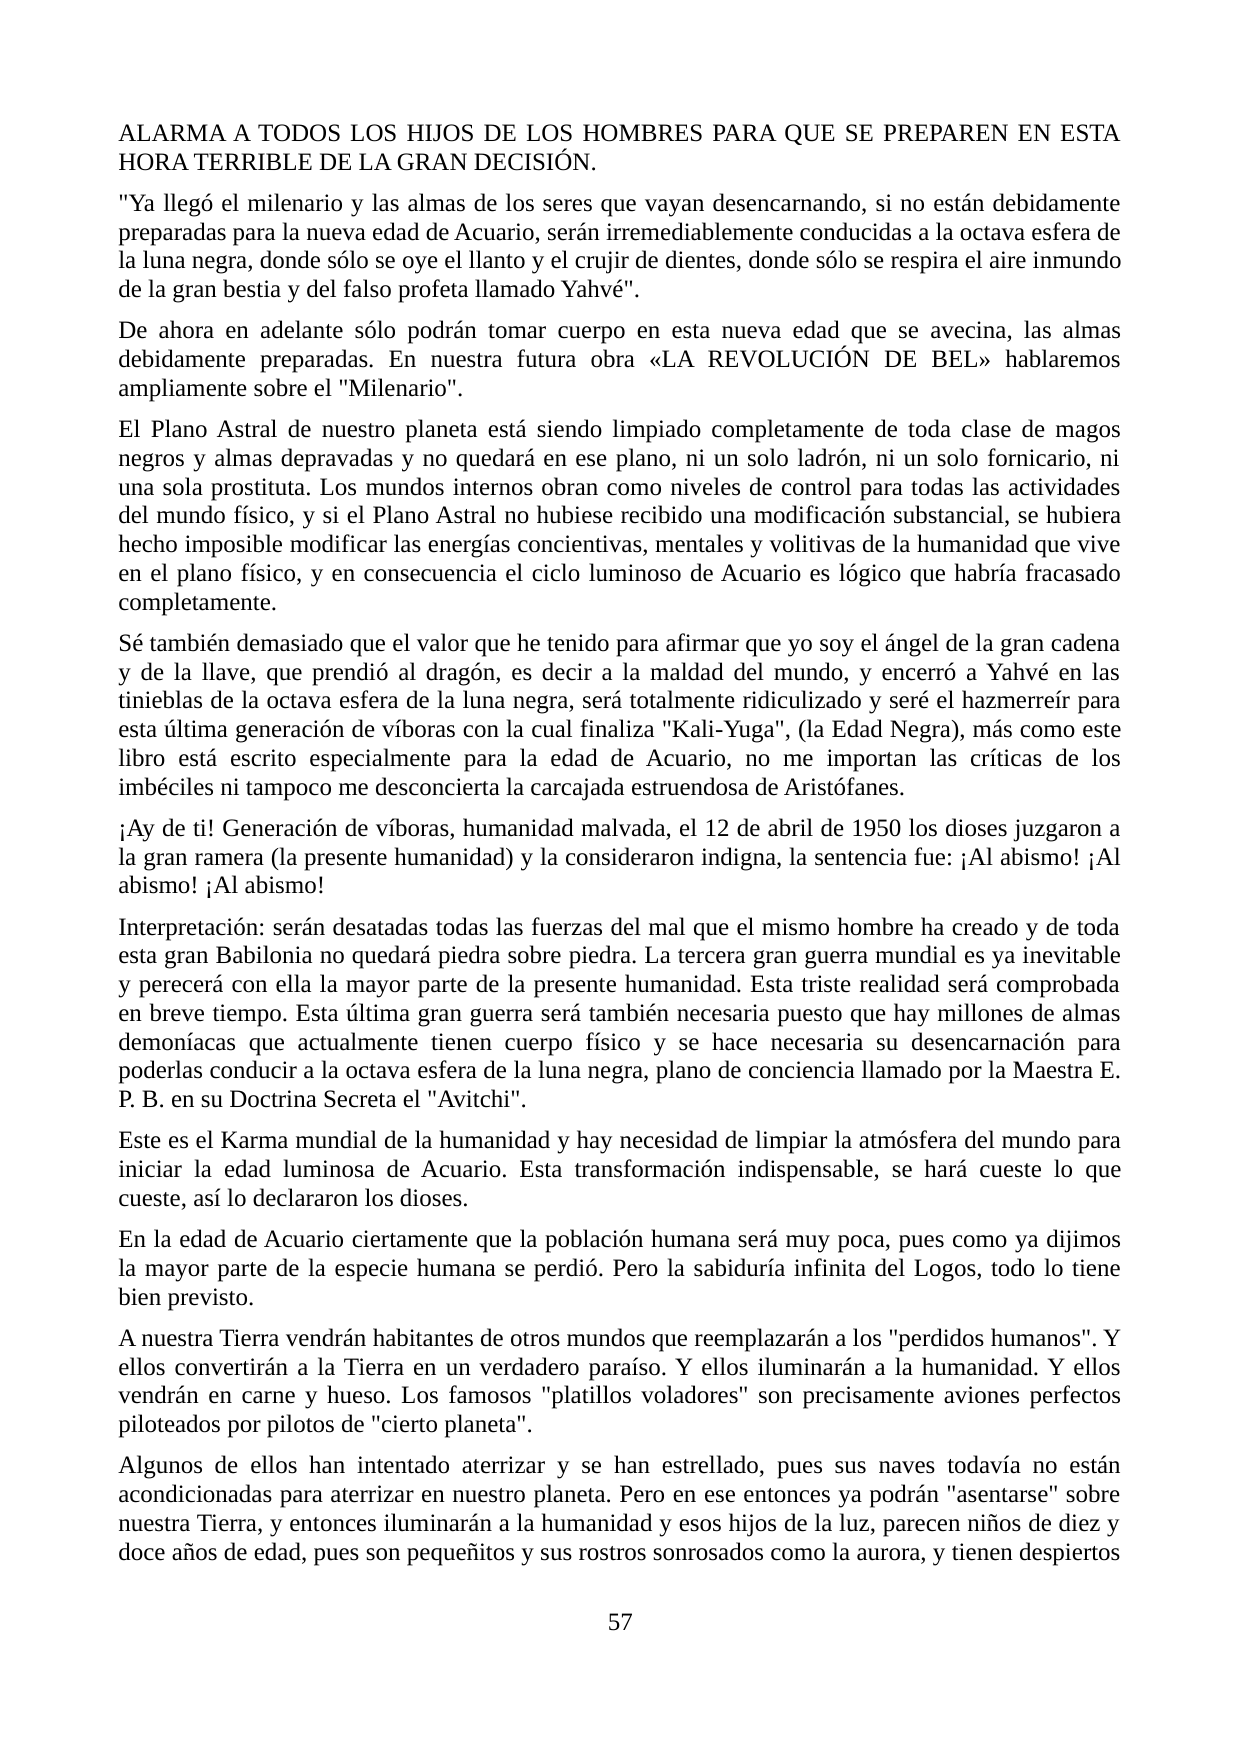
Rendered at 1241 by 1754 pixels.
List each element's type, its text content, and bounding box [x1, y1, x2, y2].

text Este es el Karma mundial de la humanidad y hay necesidad de limpiar la atmósfera del mundo para iniciar la edad luminosa de Acuario. Esta transformación indispensable, se hará cueste lo que cueste, así lo declararon los dioses. [118, 1126, 1122, 1212]
text ¡Ay de ti! Generación de víboras, humanidad malvada, el 12 de abril de 1950 los dioses juzgaron a la gran ramera (la presente humanidad) y la consideraron indigna, la sentencia fue: ¡Al abismo! ¡Al abismo! ¡Al abismo! [118, 813, 1122, 899]
text De ahora en adelante sólo podrán tomar cuerpo en esta nueva edad que se avecina, las almas debidamente preparadas. En nuestra futura obra «LA REVOLUCIÓN DE BEL» hablaremos ampliamente sobre el "Milenario". [118, 316, 1122, 402]
text "Ya llegó el milenario y las almas de los seres que vayan desencarnando, si no están debidamente preparadas para la nueva edad de Acuario, serán irremediablemente conducidas a la octava esfera de la luna negra, donde sólo se oye el llanto y el crujir de dientes, donde sólo se respira el aire inmundo de la gran bestia y del falso profeta llamado Yahvé". [118, 188, 1122, 303]
text El Plano Astral de nuestro planeta está siendo limpiado completamente de toda clase de magos negros y almas depravadas y no quedará en ese plano, ni un solo ladrón, ni un solo fornicario, ni una sola prostituta. Los mundos internos obran como niveles de control para todas las actividades del mundo físico, y si el Plano Astral no hubiese recibido una modificación substancial, se hubiera hecho imposible modificar las energías concientivas, mentales y volitivas de la humanidad que vive en el plano físico, y en consecuencia el ciclo luminoso de Acuario es lógico que habría fracasado completamente. [118, 414, 1122, 616]
text Algunos de ellos han intentado aterrizar y se han estrellado, pues sus naves todavía no están acondicionadas para aterrizar en nuestro planeta. Pero en ese entonces ya podrán "asentarse" sobre nuestra Tierra, y entonces iluminarán a la humanidad y esos hijos de la luz, parecen niños de diez y doce años de edad, pues son pequeñitos y sus rostros sonrosados como la aurora, y tienen despiertos [118, 1451, 1122, 1566]
text Interpretación: serán desatadas todas las fuerzas del mal que el mismo hombre ha creado y de toda esta gran Babilonia no quedará piedra sobre piedra. La tercera gran guerra mundial es ya inevitable y perecerá con ella la mayor parte de la presente humanidad. Esta triste realidad será comprobada en breve tiempo. Esta última gran guerra será también necesaria puesto que hay millones de almas demoníacas que actualmente tienen cuerpo físico y se hace necesaria su desencarnación para poderlas conducir a la octava esfera de la luna negra, plano de conciencia llamado por la Maestra E. P. B. en su Doctrina Secreta el "Avitchi". [118, 912, 1122, 1113]
text Sé también demasiado que el valor que he tenido para afirmar que yo soy el ángel de la gran cadena y de la llave, que prendió al dragón, es decir a la maldad del mundo, y encerró a Yahvé en las tinieblas de la octava esfera de la luna negra, será totalmente ridiculizado y seré el hazmerreír para esta última generación de víboras con la cual finaliza "Kali-Yuga", (la Edad Negra), más como este libro está escrito especialmente para la edad de Acuario, no me importan las críticas de los imbéciles ni tampoco me desconcierta la carcajada estruendosa de Aristófanes. [118, 628, 1122, 801]
text A nuestra Tierra vendrán habitantes de otros mundos que reemplazarán a los "perdidos humanos". Y ellos convertirán a la Tierra en un verdadero paraíso. Y ellos iluminarán a la humanidad. Y ellos vendrán en carne y hueso. Los famosos "platillos voladores" son precisamente aviones perfectos piloteados por pilotos de "cierto planeta". [118, 1323, 1122, 1438]
text En la edad de Acuario ciertamente que la población humana será muy poca, pues como ya dijimos la mayor parte de la especie humana se perdió. Pero la sabiduría infinita del Logos, todo lo tiene bien previsto. [118, 1224, 1122, 1311]
text ALARMA A TODOS LOS HIJOS DE LOS HOMBRES PARA QUE SE PREPAREN EN ESTA HORA TERRIBLE DE LA GRAN DECISIÓN. [118, 118, 1122, 176]
